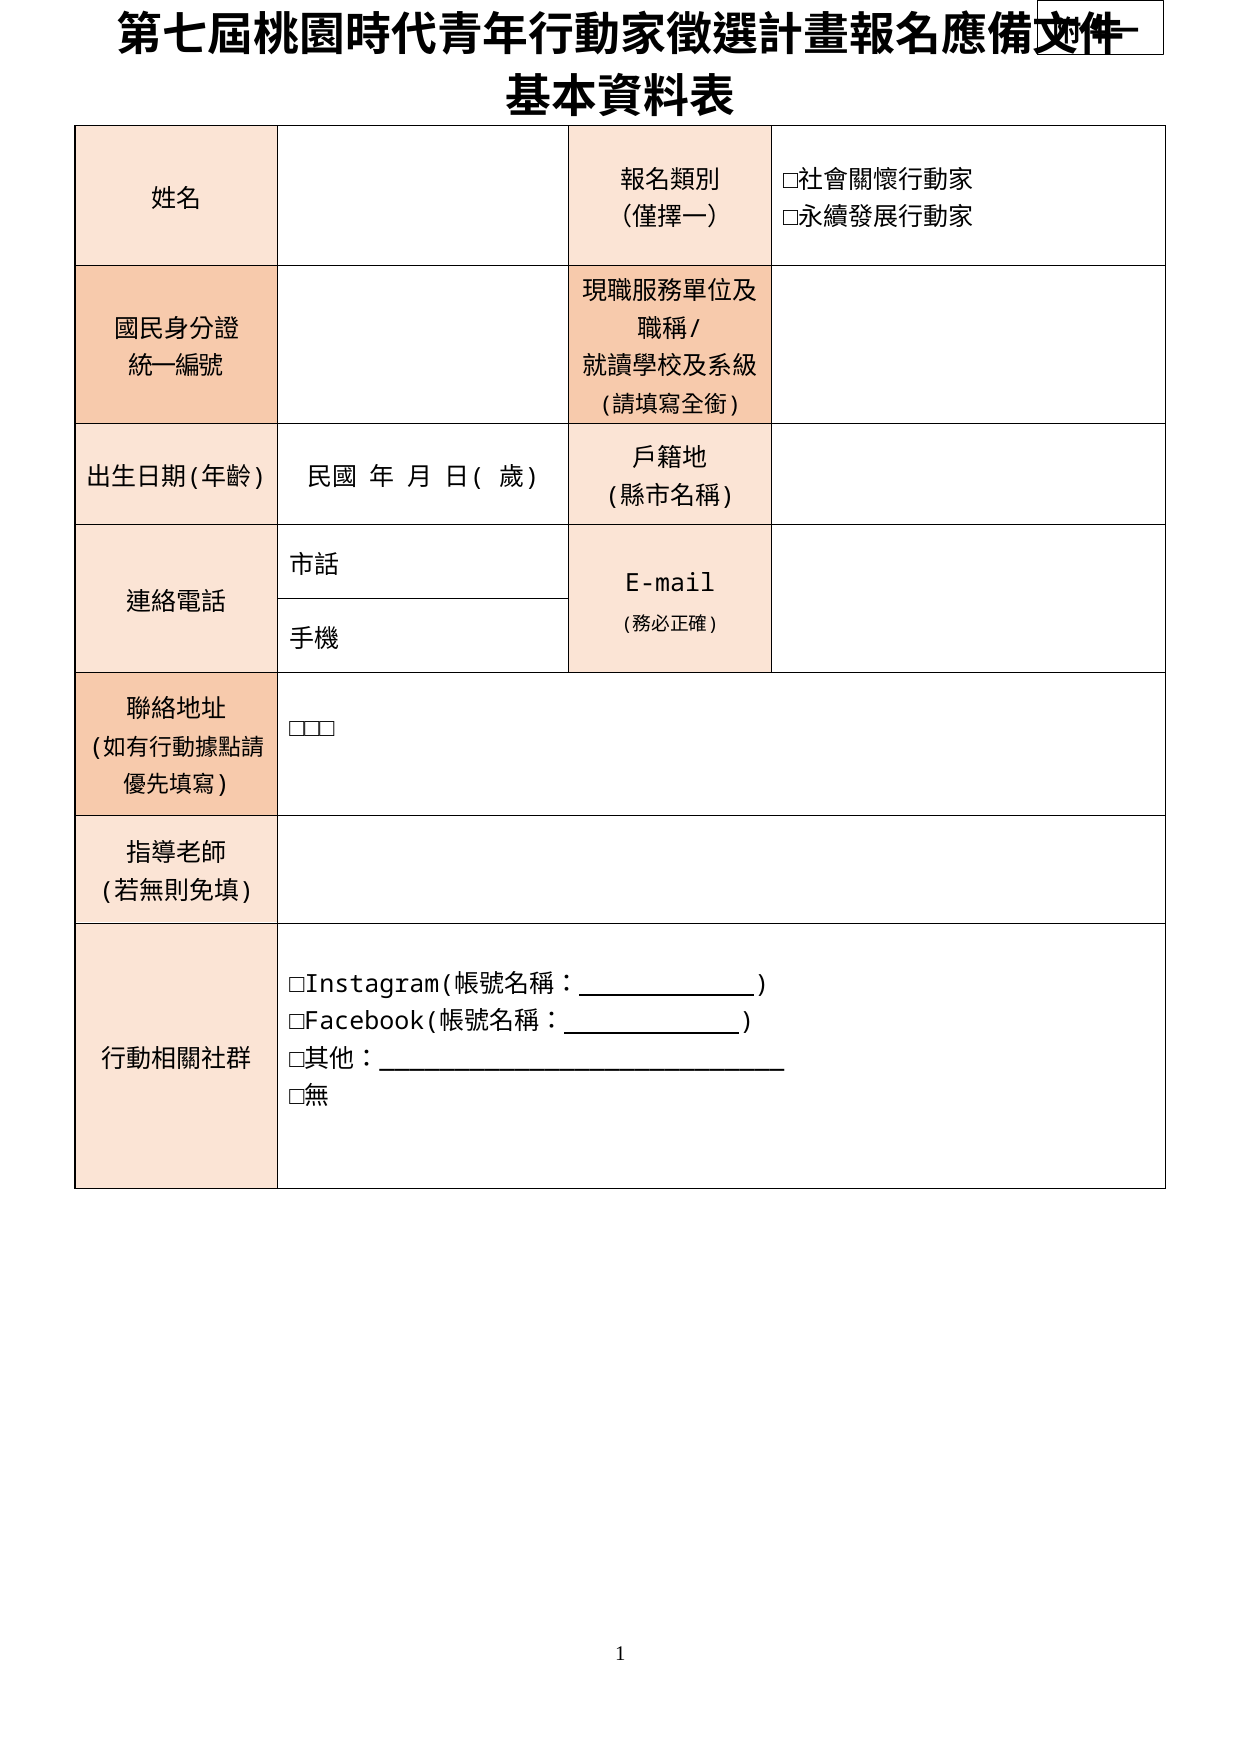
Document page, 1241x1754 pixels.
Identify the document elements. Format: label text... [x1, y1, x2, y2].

table_header □社會關懷行動家 □永續發展行動家 [772, 126, 1165, 265]
table_cell 國民身分證 統一編號 [76, 266, 277, 423]
table_cell 市話 [278, 525, 568, 598]
table_cell 聯絡地址 (如有行動據點請優先填寫) [76, 673, 277, 815]
table_header 姓名 [76, 126, 277, 265]
table_header 報名類別 （僅擇一） [569, 126, 771, 265]
table_cell 行動相關社群 [76, 924, 277, 1188]
table_cell [772, 525, 1165, 672]
table_cell 指導老師 (若無則免填) [76, 816, 277, 922]
table_cell E-mail (務必正確) [569, 525, 771, 672]
table_cell [772, 424, 1165, 524]
table_cell [772, 266, 1165, 423]
table_cell [278, 816, 1165, 922]
text 基本資料表 [75, 62, 1165, 125]
table_cell □□□ [278, 673, 1165, 815]
table_header [278, 126, 568, 265]
table_cell 民國 年 月 日( 歲) [278, 424, 568, 524]
table_cell 連絡電話 [76, 525, 277, 672]
text 第七屆桃園時代青年行動家徵選計畫報名應備文件 [75, 0, 1165, 62]
table_cell 手機 [278, 599, 568, 672]
table_cell 出生日期(年齡) [76, 424, 277, 524]
table_cell □Instagram(帳號名稱： ) □Facebook(帳號名稱： ) □其他：___________________________ □無 [278, 924, 1165, 1188]
table_cell [278, 266, 568, 423]
table_cell 現職服務單位及職稱/ 就讀學校及系級 (請填寫全銜) [569, 266, 771, 423]
table_cell 戶籍地 (縣市名稱) [569, 424, 771, 524]
